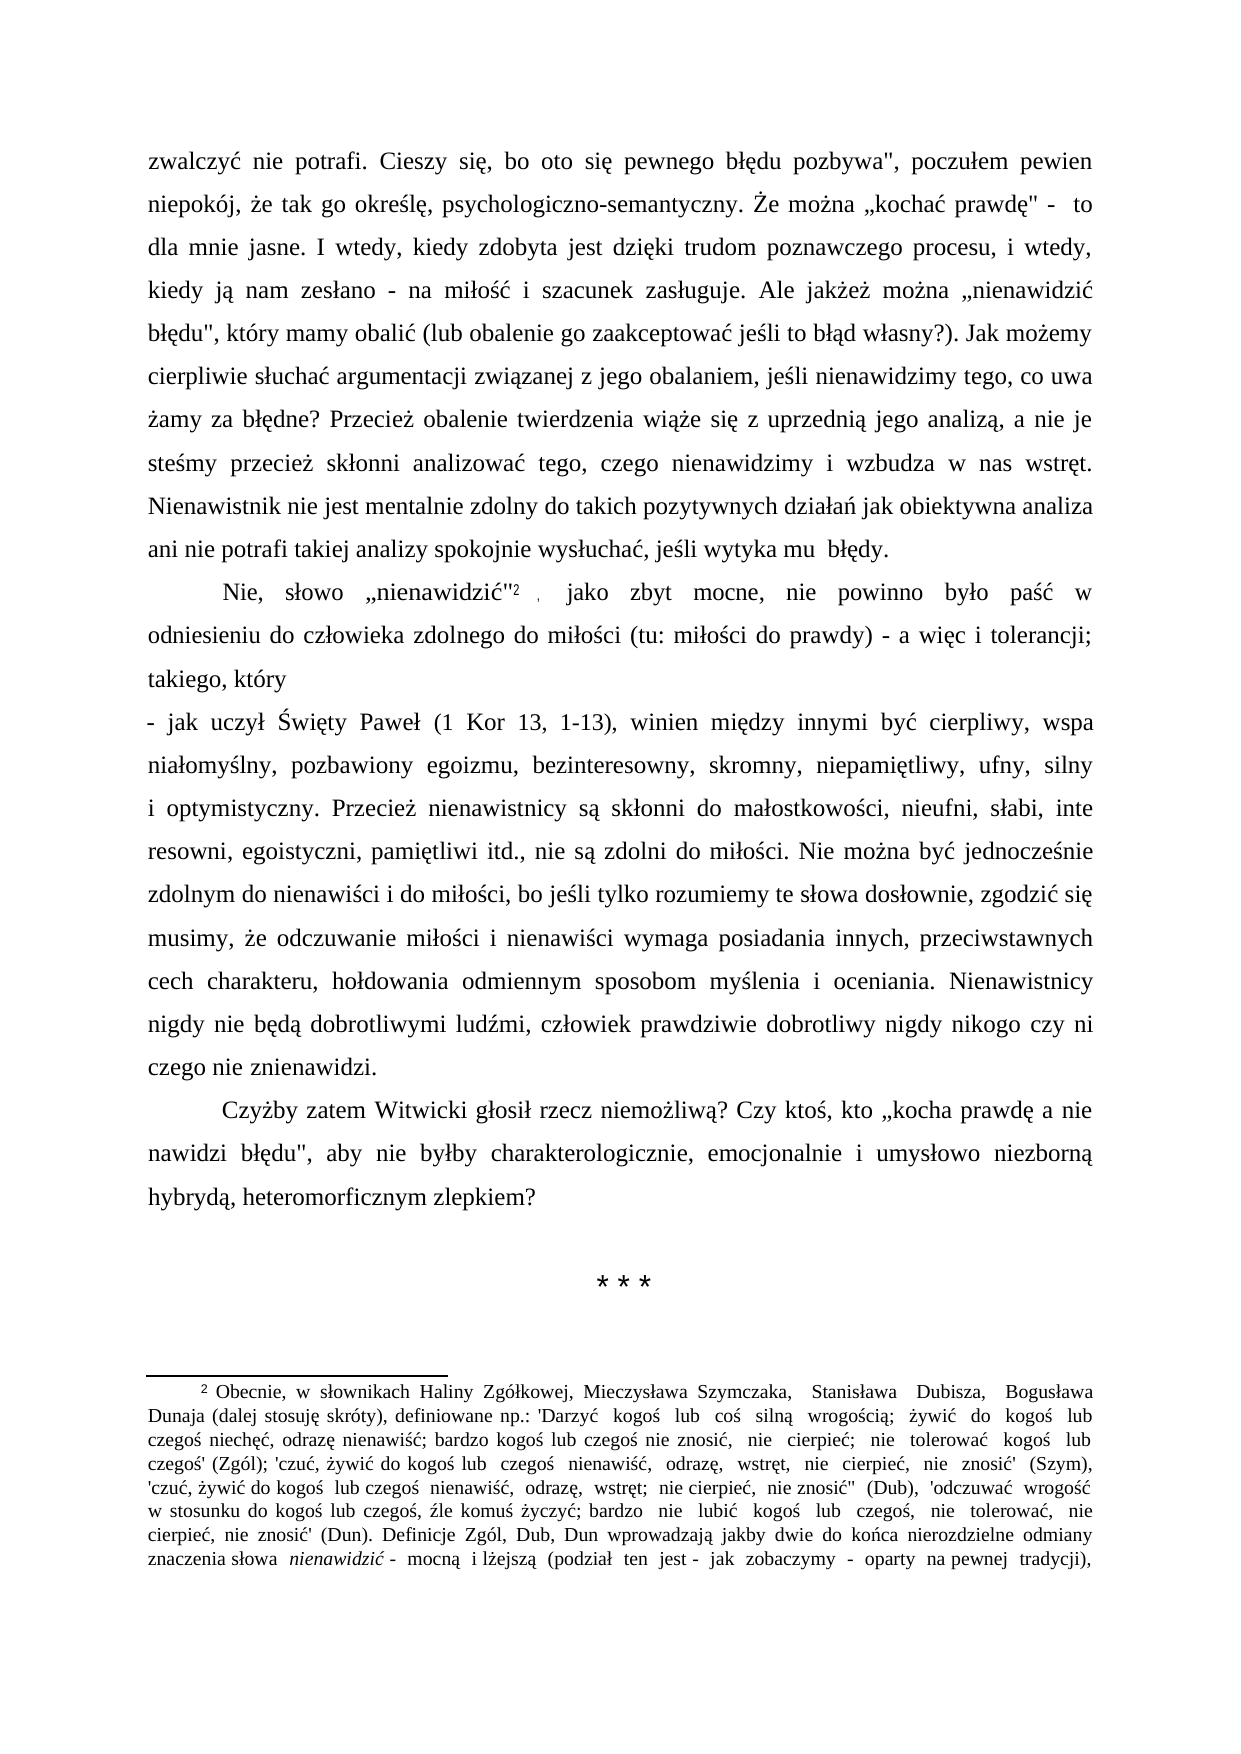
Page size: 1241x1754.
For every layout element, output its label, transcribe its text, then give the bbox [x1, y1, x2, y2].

text Czyżby zatem Witwicki głosił rzecz niemożliwą? Czy ktoś, kto „kocha prawdę a nie­ nawidzi błędu", aby nie byłby charakterologicznie, emocjonalnie i umysłowo niezborną hybrydą, heteromorficznym zlepkiem? [148, 1095, 1093, 1211]
subtitle * * * [596, 1268, 1107, 1306]
text Nie, słowo „nienawidzić"2 , jako zbyt mocne, nie powinno było paść w odniesieniu do człowieka zdolnego do miłości (tu: miłości do prawdy) - a więc i tolerancji; takiego, który [148, 577, 1093, 692]
text zwalczyć nie potrafi. Cieszy się, bo oto się pewnego błędu pozbywa", poczułem pewien niepokój, że tak go określę, psychologiczno-semantyczny. Że można „kochać prawdę" - to dla mnie jasne. I wtedy, kiedy zdobyta jest dzięki trudom poznawczego procesu, i wtedy, kiedy ją nam zesłano - na miłość i szacunek zasługuje. Ale jakżeż można „nienawidzić błędu", który mamy obalić (lub obalenie go zaakceptować jeśli to błąd własny?). Jak możemy cierpliwie słuchać argumentacji związanej z jego obalaniem, jeśli nienawidzimy tego, co uwa­ żamy za błędne? Przecież obalenie twierdzenia wiąże się z uprzednią jego analizą, a nie je­ steśmy przecież skłonni analizować tego, czego nienawidzimy i wzbudza w nas wstręt. Nienawistnik nie jest mentalnie zdolny do takich pozytywnych działań jak obiektywna analiza ani nie potrafi takiej analizy spokojnie wysłuchać, jeśli wytyka mu błędy. [148, 146, 1094, 563]
text 2 Obecnie, w słownikach Haliny Zgółkowej, Mieczysława Szymczaka, Stanisława Dubisza, Bogusława Dunaja (dalej stosuję skróty), definiowane np.: 'Darzyć kogoś lub coś silną wrogością; żywić do kogoś lub czegoś niechęć, odrazę nienawiść; bardzo kogoś lub czegoś nie znosić, nie cierpieć; nie tolerować kogoś lub czegoś' (Zgól); 'czuć, żywić do kogoś lub czegoś nienawiść, odrazę, wstręt, nie cierpieć, nie znosić' (Szym), 'czuć, żywić do kogoś lub czegoś nienawiść, odrazę, wstręt; nie cierpieć, nie znosić" (Dub), 'odczuwać wrogość w stosunku do kogoś lub czegoś, źle komuś życzyć; bardzo nie lubić kogoś lub czegoś, nie tolerować, nie cierpieć, nie znosić' (Dun). Definicje Zgól, Dub, Dun wprowadzają jakby dwie do końca nierozdzielne odmiany znaczenia słowa nienawidzić - mocną i lżejszą (podział ten jest - jak zobaczymy - oparty na pewnej tradycji), [148, 1380, 1094, 1570]
text - jak uczył Święty Paweł (1 Kor 13, 1-13), winien między innymi być cierpliwy, wspa­ niałomyślny, pozbawiony egoizmu, bezinteresowny, skromny, niepamiętliwy, ufny, silny i optymistyczny. Przecież nienawistnicy są skłonni do małostkowości, nieufni, słabi, inte­ resowni, egoistyczni, pamiętliwi itd., nie są zdolni do miłości. Nie można być jednocześnie zdolnym do nienawiści i do miłości, bo jeśli tylko rozumiemy te słowa dosłownie, zgodzić się musimy, że odczuwanie miłości i nienawiści wymaga posiadania innych, przeciwstawnych cech charakteru, hołdowania odmiennym sposobom myślenia i oceniania. Nienawistnicy nigdy nie będą dobrotliwymi ludźmi, człowiek prawdziwie dobrotliwy nigdy nikogo czy ni­ czego nie znienawidzi. [146, 707, 1094, 1081]
